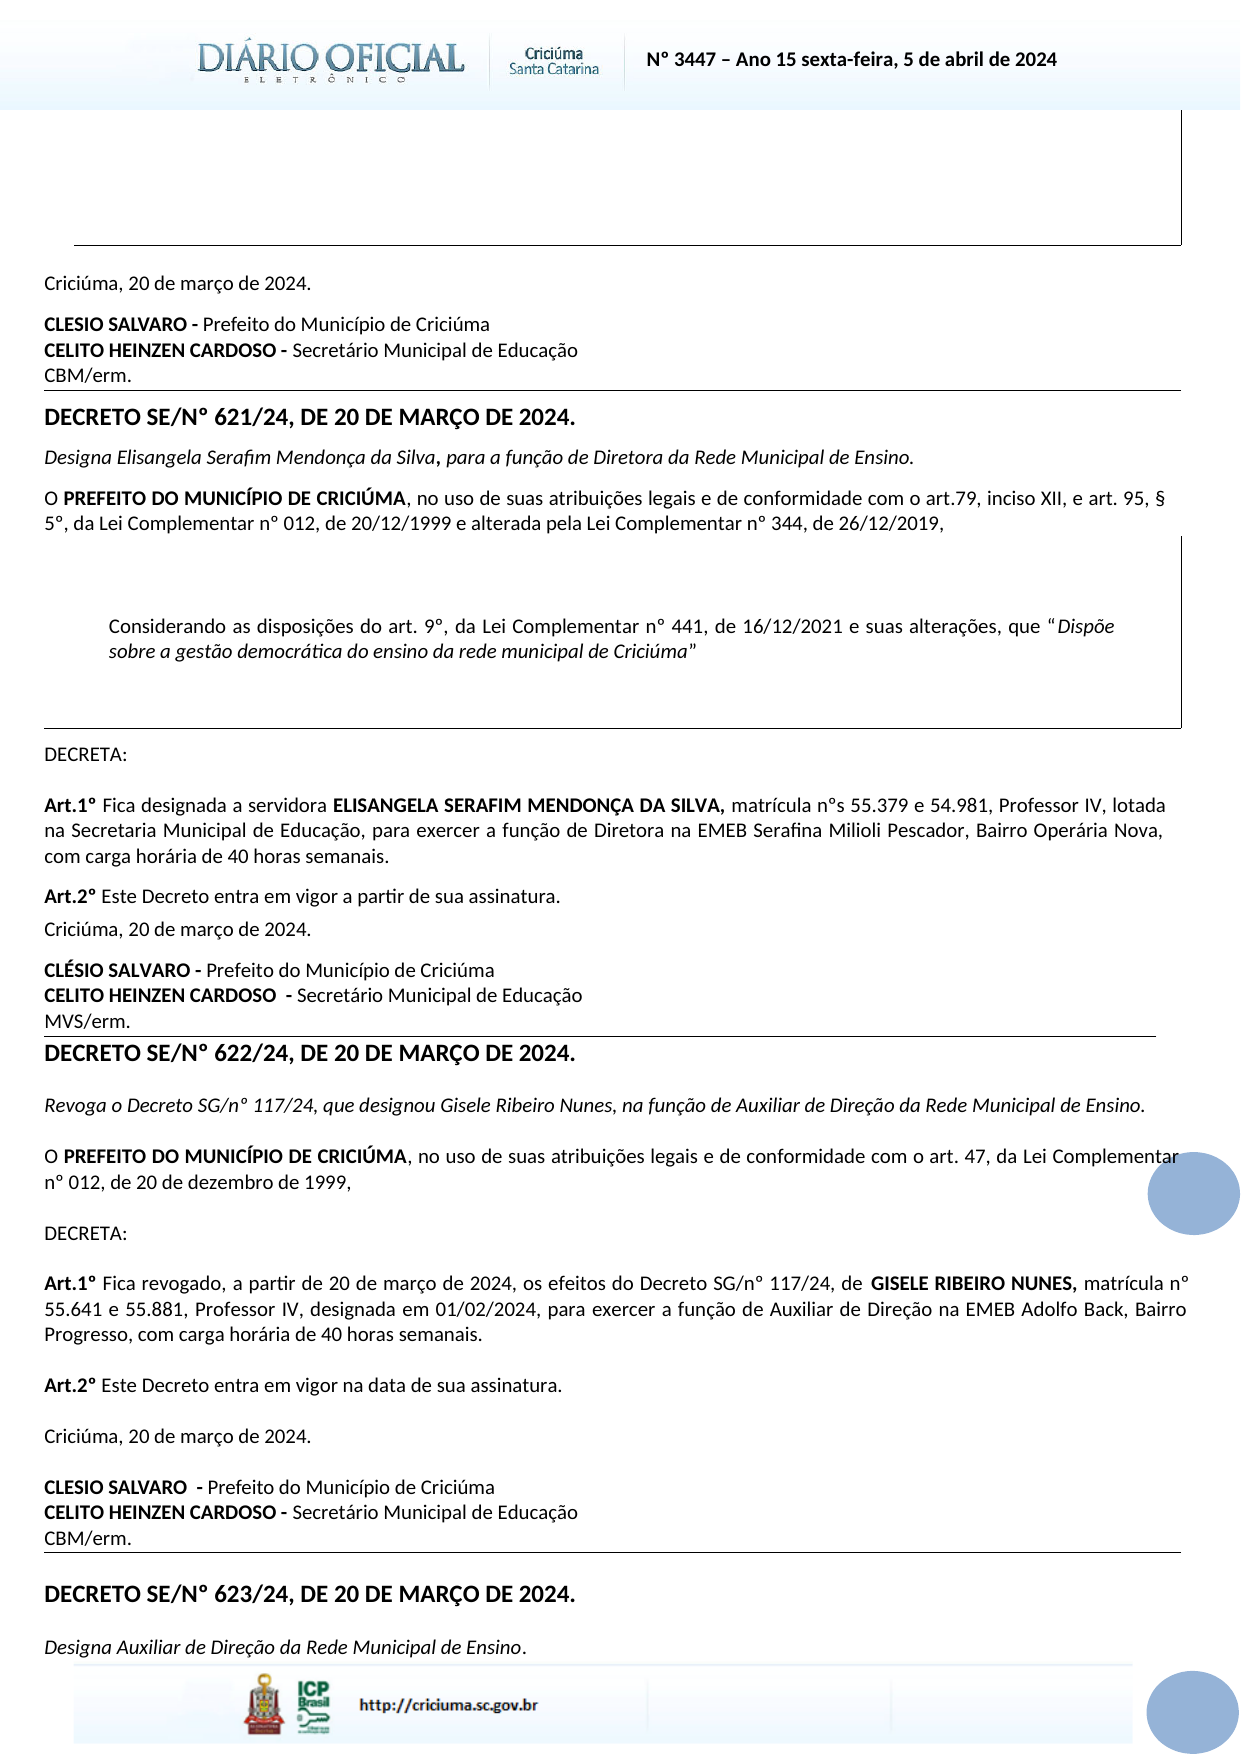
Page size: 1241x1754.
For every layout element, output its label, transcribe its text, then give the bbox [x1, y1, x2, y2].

text Criciúma, 20 de março de 2024. [44, 917, 1181, 942]
text Considerando as disposições do art. 9º, da Lei Complementar nº 441, de 16/12/2021 e suas alterações, que “Dispõe sobre a gestão democrática do ensino da rede municipal de Criciúma” [44, 613, 1181, 728]
text CELITO HEINZEN CARDOSO - Secretário Municipal de Educação [44, 337, 1240, 362]
text Designa Elisangela Serafim Mendonça da Silva, para a função de Diretora da Rede Municipal de Ensino. [44, 444, 1167, 469]
text Designa Auxiliar de Direção da Rede Municipal de Ensino. [44, 1634, 1181, 1660]
text Revoga o Decreto SG/nº 117/24, que designou Gisele Ribeiro Nunes, na função de Auxiliar de Direção da Rede Municipal de Ensino. [44, 1093, 1196, 1118]
text Art.1º Fica revogado, a partir de 20 de março de 2024, os efeitos do Decreto SG/nº 117/24, de GISELE RIBEIRO NUNES, matrícula nº 55.641 e 55.881, Professor IV, designada em 01/02/2024, para exercer a função de Auxiliar de Direção na EMEB Adolfo Back, Bairro Progresso, com carga horária de 40 horas semanais. [44, 1271, 1190, 1347]
text DECRETO SE/Nº 622/24, DE 20 DE MARÇO DE 2024. [44, 1037, 1181, 1067]
text CLESIO SALVARO - Prefeito do Município de Criciúma [44, 311, 1240, 337]
text MVS/erm. [44, 1008, 1156, 1036]
text Art.2º Este Decreto entra em vigor a partir de sua assinatura. [44, 883, 1167, 909]
text Art.2º Este Decreto entra em vigor na data de sua assinatura. [44, 1372, 1181, 1398]
text DECRETO SE/Nº 621/24, DE 20 DE MARÇO DE 2024. [44, 401, 1181, 431]
text CBM/erm. [44, 362, 1181, 390]
text DECRETA: [44, 1220, 1181, 1245]
text CELITO HEINZEN CARDOSO - Secretário Municipal de Educação [44, 983, 1240, 1008]
text CELITO HEINZEN CARDOSO - Secretário Municipal de Educação [44, 1499, 1240, 1525]
text CBM/erm. [44, 1525, 1181, 1552]
text CLESIO SALVARO - Prefeito do Município de Criciúma [44, 1474, 1240, 1499]
text Criciúma, 20 de março de 2024. [44, 271, 1181, 296]
text O PREFEITO DO MUNICÍPIO DE CRICIÚMA, no uso de suas atribuições legais e de conformidade com o art. 47, da Lei Complementar nº 012, de 20 de dezembro de 1999, [44, 1143, 1181, 1194]
text Art.1º Fica designada a servidora ELISANGELA SERAFIM MENDONÇA DA SILVA, matrícula nºs 55.379 e 54.981, Professor IV, lotada na Secretaria Municipal de Educação, para exercer a função de Diretora na EMEB Serafina Milioli Pescador, Bairro Operária Nova, com carga horária de 40 horas semanais. [44, 792, 1167, 868]
text DECRETA: [44, 741, 1167, 767]
text DECRETO SE/Nº 623/24, DE 20 DE MARÇO DE 2024. [44, 1579, 1181, 1609]
text CLÉSIO SALVARO - Prefeito do Município de Criciúma [44, 957, 1240, 983]
text Criciúma, 20 de março de 2024. [44, 1423, 1181, 1448]
text O PREFEITO DO MUNICÍPIO DE CRICIÚMA, no uso de suas atribuições legais e de conformidade com o art.79, inciso XII, e art. 95, § 5º, da Lei Complementar nº 012, de 20/12/1999 e alterada pela Lei Complementar nº 344, de 26/12/2019, [44, 485, 1167, 536]
